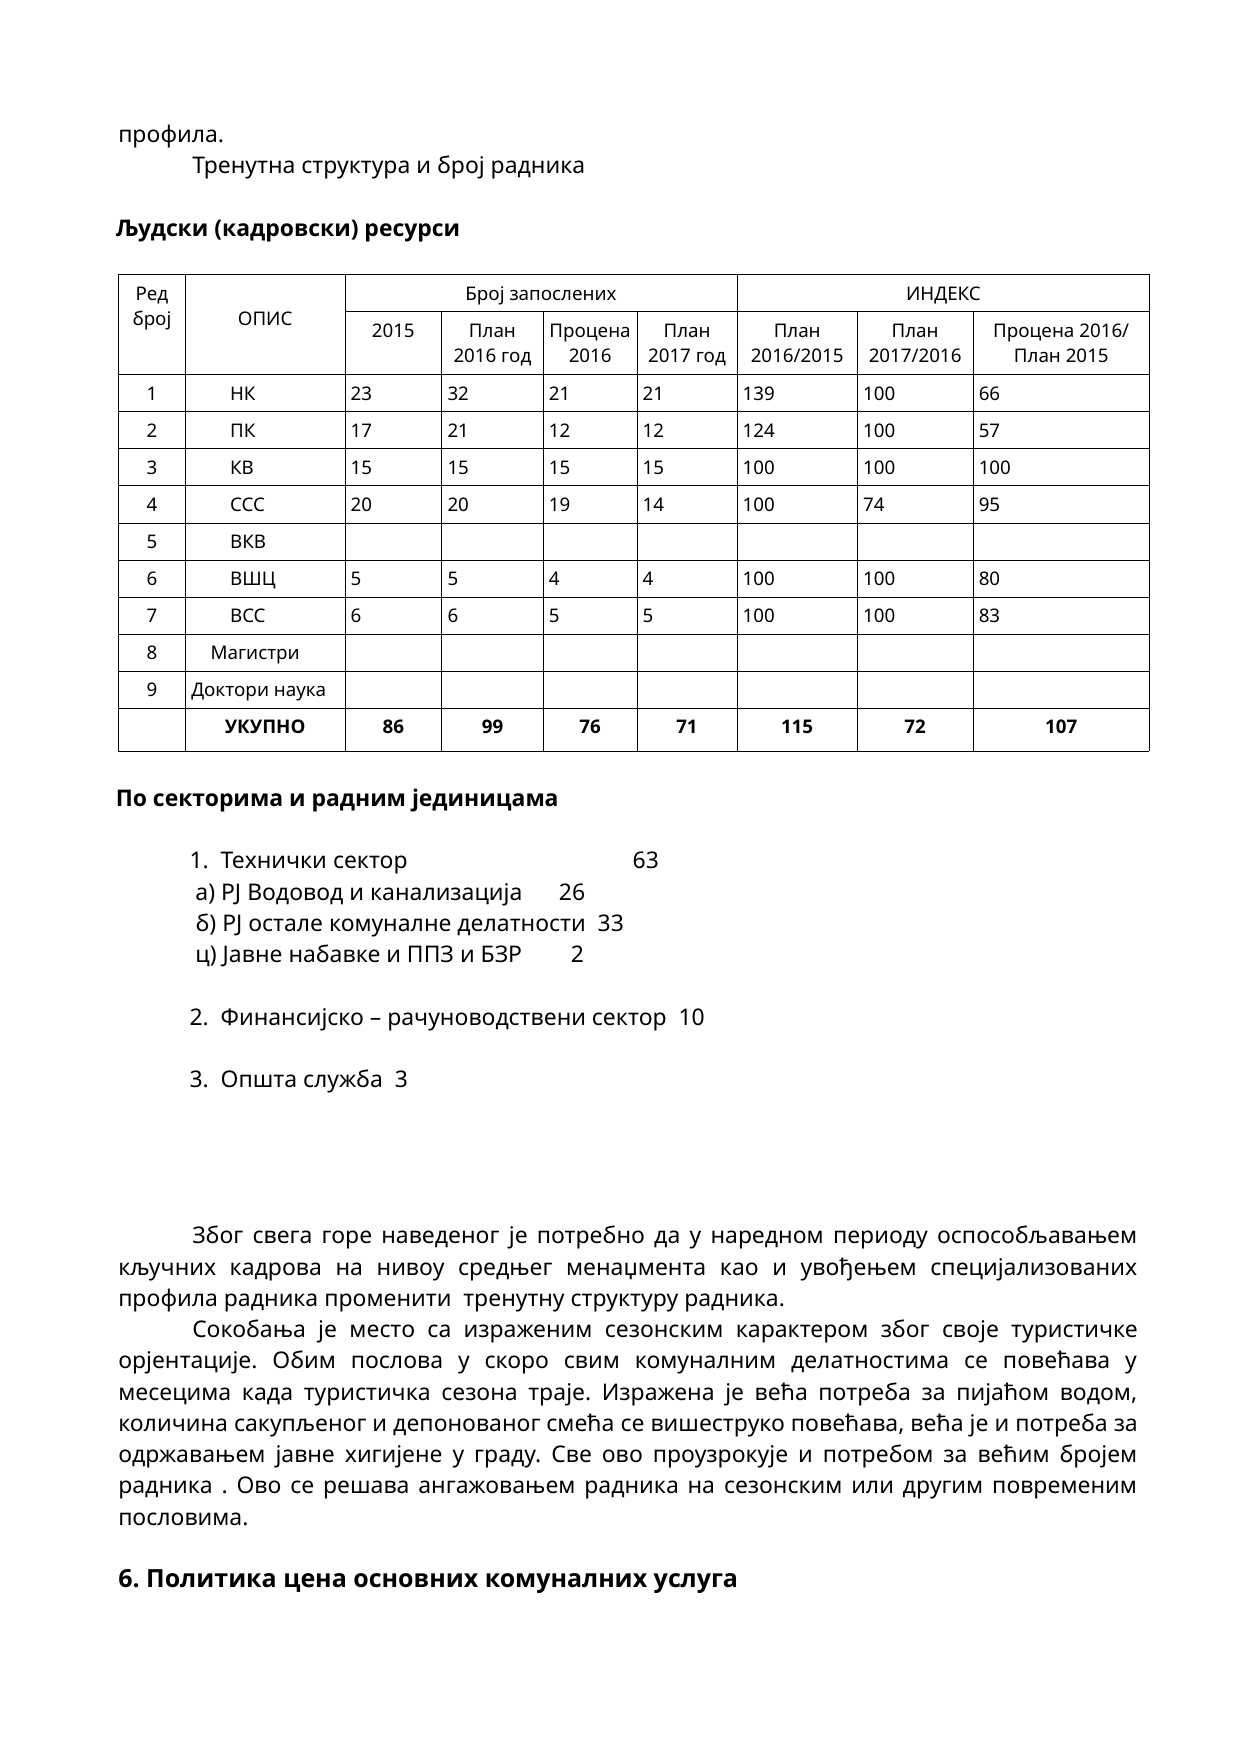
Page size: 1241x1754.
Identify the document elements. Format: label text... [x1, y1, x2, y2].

table_cell 17 [346, 412, 441, 448]
table_cell 3 [119, 449, 185, 485]
table_cell [442, 635, 543, 671]
table_header Број запослених [346, 275, 737, 311]
table_cell [119, 709, 185, 751]
table_cell 95 [974, 486, 1149, 522]
table_cell 21 [544, 375, 637, 411]
table_cell [974, 672, 1149, 708]
table_cell 74 [858, 486, 973, 522]
table_cell [544, 524, 637, 559]
text а) РЈ Водовод и канализација 26 [116, 876, 1138, 907]
table_cell Процена 2016/ План 2015 [974, 312, 1149, 374]
table_cell 124 [738, 412, 857, 448]
table_cell [346, 524, 441, 559]
table_cell План 2017 год [638, 312, 737, 374]
table_cell [738, 672, 857, 708]
table_cell ВКВ [186, 524, 345, 559]
table_cell 21 [638, 375, 737, 411]
table_cell [858, 635, 973, 671]
table_cell НК [186, 375, 345, 411]
table_cell УКУПНО [186, 709, 345, 751]
table_cell Доктори наука [186, 672, 345, 708]
table_cell 72 [858, 709, 973, 751]
table_cell 4 [638, 561, 737, 597]
table_cell [738, 524, 857, 559]
table_cell 1 [119, 375, 185, 411]
table_cell 100 [738, 561, 857, 597]
table_cell 8 [119, 635, 185, 671]
table_cell 15 [544, 449, 637, 485]
text Сокобања је место са израженим сезонским карактером због своје туристичке орјентације. Обим послова у скоро свим комуналним делатностима се повећава у месецима када туристичка сезона траје. Изражена је већа потреба за пијаћом водом, количина сакупљеног и депонованог смећа се вишеструко повећава, већа је и потреба за одржавањем јавне хигијене у граду. Све ово проузрокује и потребом за већим бројем радника . Ово се решава ангажовањем радника на сезонским или другим повременим пословима. [118, 1313, 1138, 1532]
text 3. Општа служба 3 [116, 1063, 1138, 1094]
text 1. Технички сектор 63 [116, 844, 1138, 876]
table_cell 15 [346, 449, 441, 485]
table_cell [346, 635, 441, 671]
table_cell 6 [346, 598, 441, 634]
table_cell 14 [638, 486, 737, 522]
text По секторима и радним јединицама [116, 782, 1138, 813]
text 6. Политика цена основних комуналних услуга [118, 1560, 1138, 1594]
table_cell 80 [974, 561, 1149, 597]
table_cell 23 [346, 375, 441, 411]
table_cell 6 [119, 561, 185, 597]
table_cell 83 [974, 598, 1149, 634]
table_cell 7 [119, 598, 185, 634]
table_cell 100 [858, 561, 973, 597]
text Људски (кадровски) ресурси [116, 212, 1138, 243]
text Због свега горе наведеног је потребно да у наредном периоду оспособљавањем кључних кадрова на нивоу средњег менаџмента као и увођењем специјализованих профила радника променити тренутну структуру радника. [118, 1219, 1138, 1313]
table_cell 86 [346, 709, 441, 751]
table_cell 66 [974, 375, 1149, 411]
table_cell 100 [738, 449, 857, 485]
table_cell ССС [186, 486, 345, 522]
table_cell 100 [858, 449, 973, 485]
table_cell 100 [974, 449, 1149, 485]
table_cell [738, 635, 857, 671]
text Тренутна структура и број радника [118, 149, 1138, 181]
table_cell 71 [638, 709, 737, 751]
table_cell 5 [638, 598, 737, 634]
table_cell План 2016 год [442, 312, 543, 374]
table_cell [638, 524, 737, 559]
table_cell ПК [186, 412, 345, 448]
table_cell 9 [119, 672, 185, 708]
table_cell [638, 635, 737, 671]
table_cell 15 [638, 449, 737, 485]
table_cell 15 [442, 449, 543, 485]
table_cell Магистри [186, 635, 345, 671]
table_cell 5 [442, 561, 543, 597]
table_cell 4 [544, 561, 637, 597]
table_cell 12 [544, 412, 637, 448]
table_cell 21 [442, 412, 543, 448]
table_cell [858, 524, 973, 559]
table_cell 5 [346, 561, 441, 597]
table_cell 2015 [346, 312, 441, 374]
table_cell 19 [544, 486, 637, 522]
table_cell 32 [442, 375, 543, 411]
table_cell 20 [346, 486, 441, 522]
table_cell План 2016/2015 [738, 312, 857, 374]
table_cell 6 [442, 598, 543, 634]
table_cell [858, 672, 973, 708]
table_cell 100 [738, 598, 857, 634]
table_cell 100 [858, 598, 973, 634]
table_cell 20 [442, 486, 543, 522]
table_cell Процена 2016 [544, 312, 637, 374]
table_header Ред број [119, 275, 185, 374]
text 2. Финансијско – рачуноводствени сектор 10 [116, 1001, 1138, 1032]
table_cell 115 [738, 709, 857, 751]
table_cell 4 [119, 486, 185, 522]
table_cell 100 [858, 375, 973, 411]
table_cell 12 [638, 412, 737, 448]
table_cell 100 [738, 486, 857, 522]
text б) РЈ остале комуналне делатности 33 [116, 907, 1138, 938]
table_cell 5 [119, 524, 185, 559]
text ц) Јавне набавке и ППЗ и БЗР 2 [116, 938, 1138, 969]
table_cell ВСС [186, 598, 345, 634]
table_cell [442, 524, 543, 559]
table_cell [638, 672, 737, 708]
table_header ОПИС [186, 275, 345, 374]
table_cell 76 [544, 709, 637, 751]
table_cell [346, 672, 441, 708]
table_cell 99 [442, 709, 543, 751]
table_cell 100 [858, 412, 973, 448]
table_cell ВШЦ [186, 561, 345, 597]
table_cell 5 [544, 598, 637, 634]
table_header ИНДЕКС [738, 275, 1149, 311]
table_cell 57 [974, 412, 1149, 448]
text профила. [118, 118, 1138, 149]
table_cell [974, 524, 1149, 559]
table_cell [544, 672, 637, 708]
table_cell 139 [738, 375, 857, 411]
table_cell 107 [974, 709, 1149, 751]
table_cell [442, 672, 543, 708]
table_cell [974, 635, 1149, 671]
table_cell 2 [119, 412, 185, 448]
table_cell [544, 635, 637, 671]
table_cell План 2017/2016 [858, 312, 973, 374]
table_cell КВ [186, 449, 345, 485]
